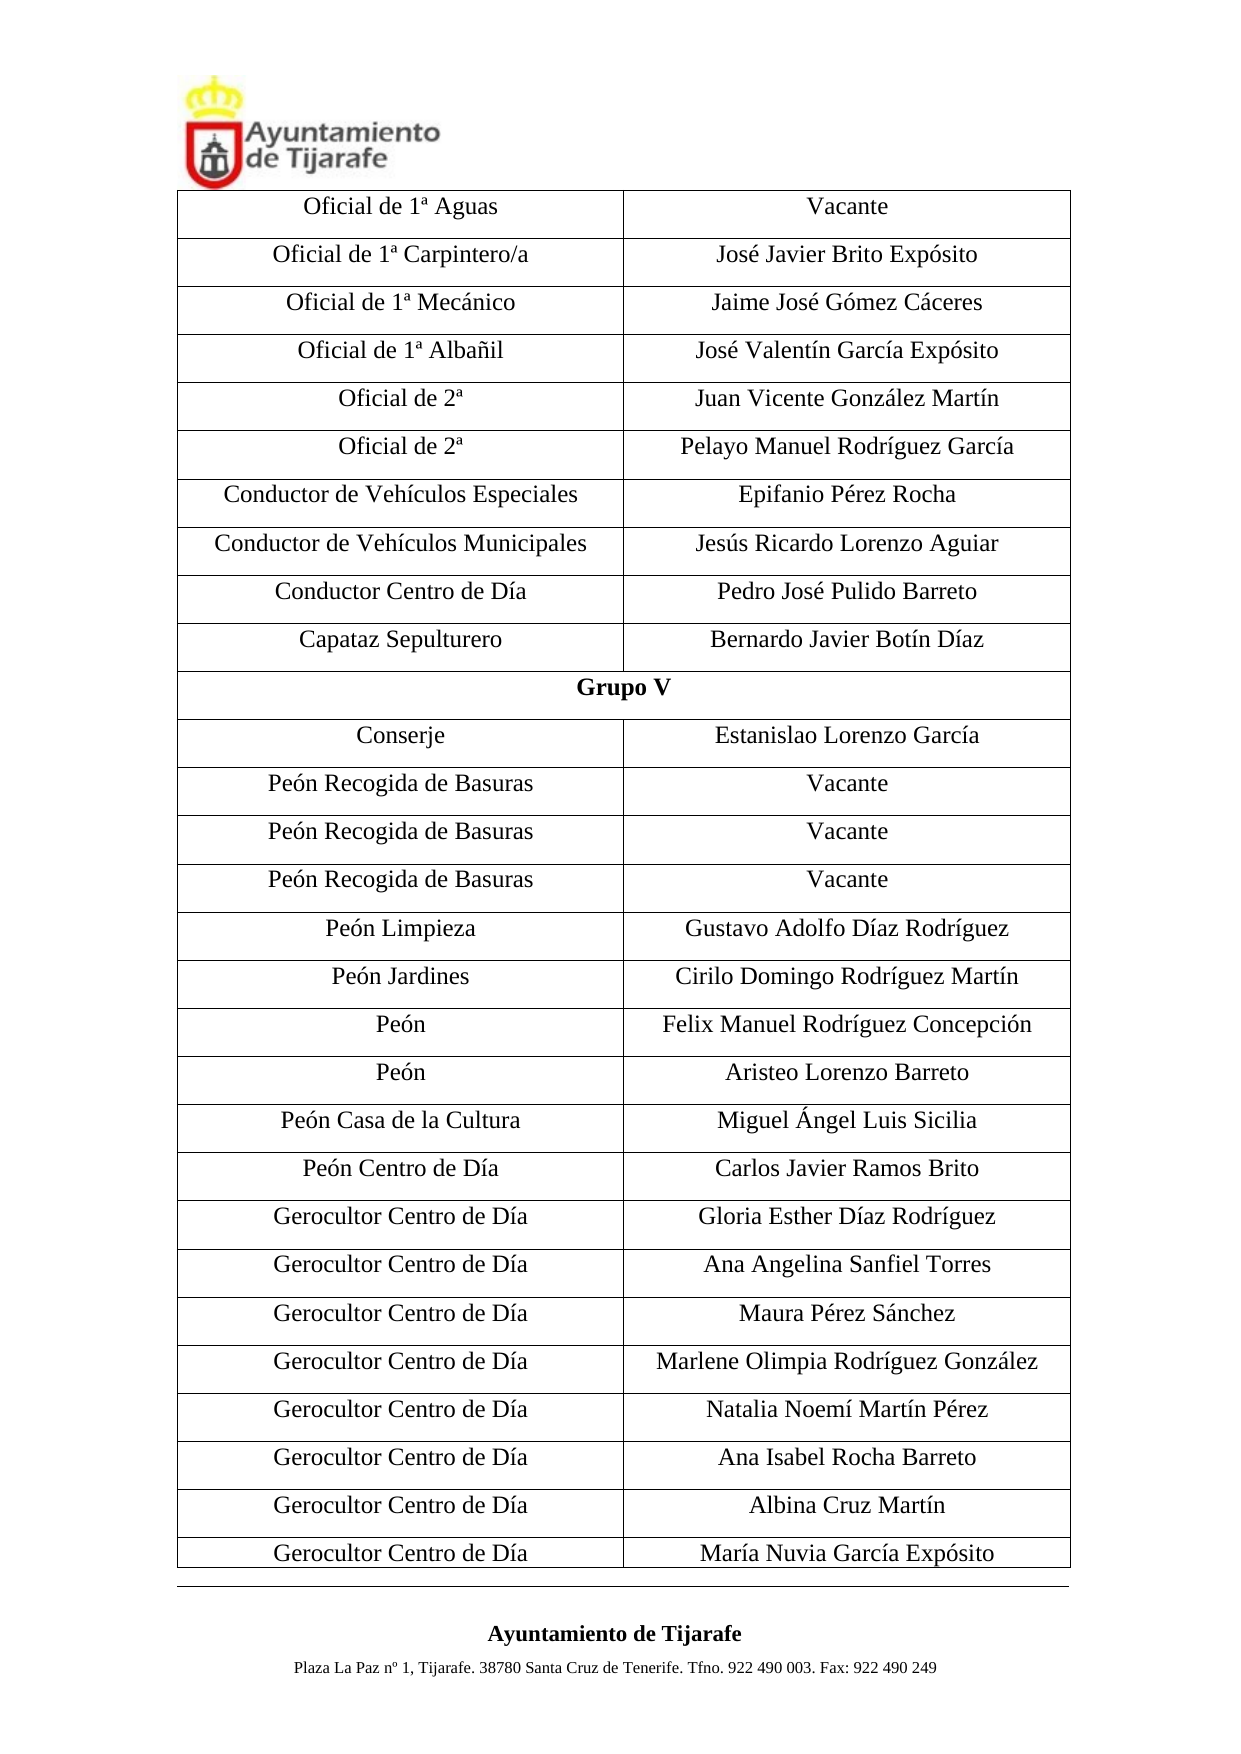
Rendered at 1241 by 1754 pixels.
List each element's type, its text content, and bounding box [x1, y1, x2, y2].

table_cell Gerocultor Centro de Día [178, 1394, 623, 1441]
table_cell Vacante [624, 816, 1070, 863]
table_cell Conserje [178, 720, 623, 767]
table_cell Peón Jardines [178, 961, 623, 1008]
table_cell Gustavo Adolfo Díaz Rodríguez [624, 913, 1070, 960]
table_cell Pelayo Manuel Rodríguez García [624, 431, 1070, 478]
table_cell Juan Vicente González Martín [624, 383, 1070, 430]
table_cell Vacante [624, 865, 1070, 912]
table_cell Maura Pérez Sánchez [624, 1298, 1070, 1345]
table_cell Bernardo Javier Botín Díaz [624, 624, 1070, 671]
table_cell Epifanio Pérez Rocha [624, 480, 1070, 527]
table_cell Oficial de 1ª Mecánico [178, 287, 623, 334]
table_cell Marlene Olimpia Rodríguez González [624, 1346, 1070, 1393]
table_cell Carlos Javier Ramos Brito [624, 1153, 1070, 1200]
table_cell Peón Centro de Día [178, 1153, 623, 1200]
table_cell Gloria Esther Díaz Rodríguez [624, 1201, 1070, 1248]
table_cell Jaime José Gómez Cáceres [624, 287, 1070, 334]
table_cell Gerocultor Centro de Día [178, 1201, 623, 1248]
table_cell María Nuvia García Expósito [624, 1538, 1070, 1567]
table_cell Cirilo Domingo Rodríguez Martín [624, 961, 1070, 1008]
table_cell Felix Manuel Rodríguez Concepción [624, 1009, 1070, 1056]
table_cell Conductor Centro de Día [178, 576, 623, 623]
table_cell Natalia Noemí Martín Pérez [624, 1394, 1070, 1441]
table_cell Grupo V [178, 672, 1070, 719]
table_cell José Javier Brito Expósito [624, 239, 1070, 286]
table_cell Oficial de 2ª [178, 431, 623, 478]
table_cell Albina Cruz Martín [624, 1490, 1070, 1537]
table_cell Capataz Sepulturero [178, 624, 623, 671]
table_cell Oficial de 2ª [178, 383, 623, 430]
table_cell Peón [178, 1009, 623, 1056]
table_cell Pedro José Pulido Barreto [624, 576, 1070, 623]
table_cell Gerocultor Centro de Día [178, 1442, 623, 1489]
table_cell Gerocultor Centro de Día [178, 1250, 623, 1297]
table_cell Jesús Ricardo Lorenzo Aguiar [624, 528, 1070, 575]
table_cell Miguel Ángel Luis Sicilia [624, 1105, 1070, 1152]
table_cell José Valentín García Expósito [624, 335, 1070, 382]
table_cell Peón Recogida de Basuras [178, 768, 623, 815]
table_cell Oficial de 1ª Albañil [178, 335, 623, 382]
table_cell Conductor de Vehículos Especiales [178, 480, 623, 527]
table_cell Gerocultor Centro de Día [178, 1298, 623, 1345]
table_cell Aristeo Lorenzo Barreto [624, 1057, 1070, 1104]
table_cell Peón Recogida de Basuras [178, 865, 623, 912]
table_cell Peón Recogida de Basuras [178, 816, 623, 863]
table_cell Vacante [624, 768, 1070, 815]
table_cell Gerocultor Centro de Día [178, 1490, 623, 1537]
table_cell Peón Casa de la Cultura [178, 1105, 623, 1152]
table_cell Vacante [624, 191, 1070, 238]
table_cell Peón [178, 1057, 623, 1104]
table_cell Ana Isabel Rocha Barreto [624, 1442, 1070, 1489]
table_cell Conductor de Vehículos Municipales [178, 528, 623, 575]
table_cell Gerocultor Centro de Día [178, 1346, 623, 1393]
table_cell Oficial de 1ª Aguas [178, 191, 623, 238]
table_cell Estanislao Lorenzo García [624, 720, 1070, 767]
table_cell Gerocultor Centro de Día [178, 1538, 623, 1567]
table_cell Ana Angelina Sanfiel Torres [624, 1250, 1070, 1297]
table_cell Oficial de 1ª Carpintero/a [178, 239, 623, 286]
table_cell Peón Limpieza [178, 913, 623, 960]
